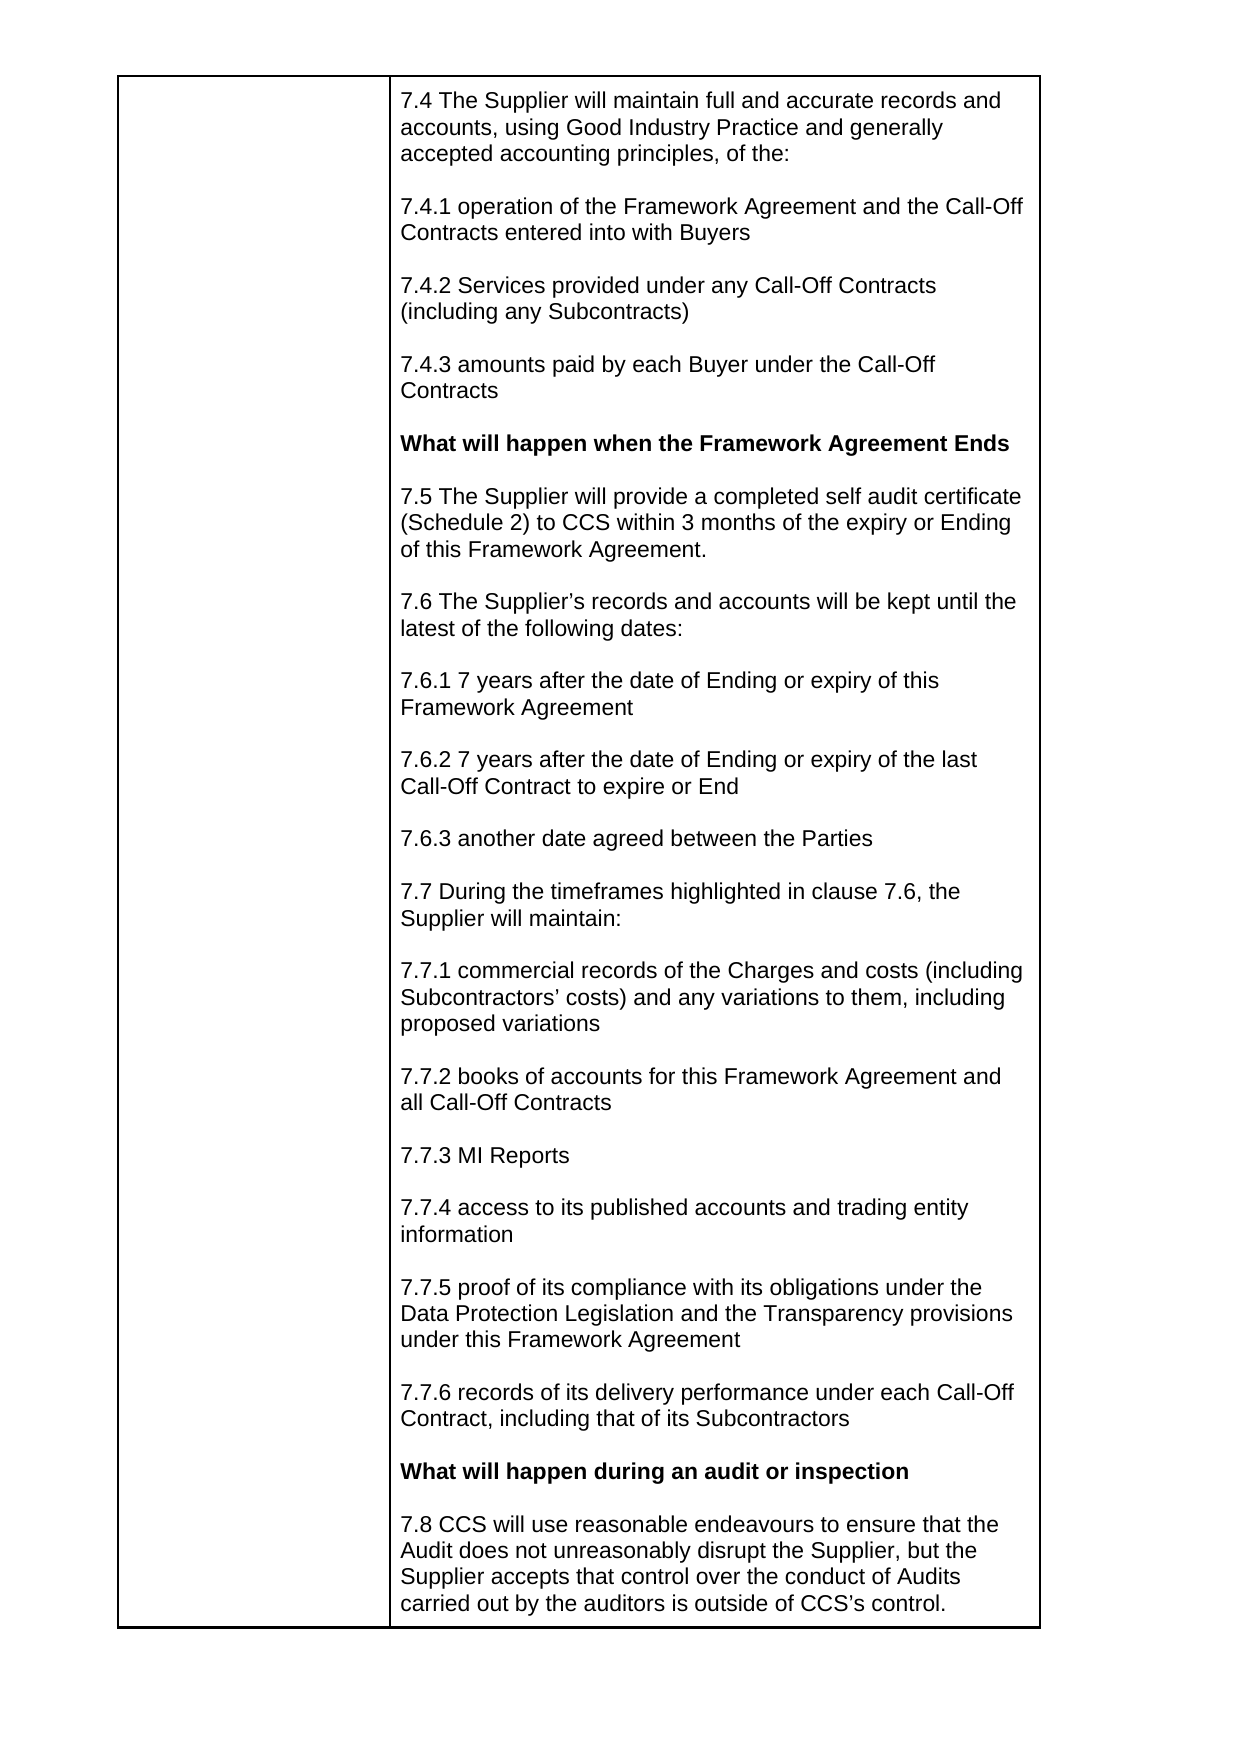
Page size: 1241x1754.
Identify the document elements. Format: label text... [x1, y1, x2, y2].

table_cell [1041, 75, 1045, 1626]
table_cell 7.4 The Supplier will maintain full and accurate records and accounts, using Good Industry Practice and generally accepted accounting principles, of the: 7.4.1 operation of the Framework Agreement and the Call-Off Contracts entered into with Buyers 7.4.2 Services provided under any Call-Off Contracts (including any Subcontracts) 7.4.3 amounts paid by each Buyer under the Call-Off Contracts What will happen when the Framework Agreement Ends 7.5 The Supplier will provide a completed self audit certificate (Schedule 2) to CCS within 3 months of the expiry or Ending of this Framework Agreement. 7.6 The Supplier’s records and accounts will be kept until the latest of the following dates: 7.6.1 7 years after the date of Ending or expiry of this Framework Agreement 7.6.2 7 years after the date of Ending or expiry of the last Call-Off Contract to expire or End 7.6.3 another date agreed between the Parties 7.7 During the timeframes highlighted in clause 7.6, the Supplier will maintain: 7.7.1 commercial records of the Charges and costs (including Subcontractors’ costs) and any variations to them, including proposed variations 7.7.2 books of accounts for this Framework Agreement and all Call-Off Contracts 7.7.3 MI Reports 7.7.4 access to its published accounts and trading entity information 7.7.5 proof of its compliance with its obligations under the Data Protection Legislation and the Transparency provisions under this Framework Agreement 7.7.6 records of its delivery performance under each Call-Off Contract, including that of its Subcontractors What will happen during an audit or inspection 7.8 CCS will use reasonable endeavours to ensure that the Audit does not unreasonably disrupt the Supplier, but the Supplier accepts that control over the conduct of Audits carried out by the auditors is outside of CCS’s control. [391, 77, 1039, 1626]
table_cell [119, 77, 389, 1626]
